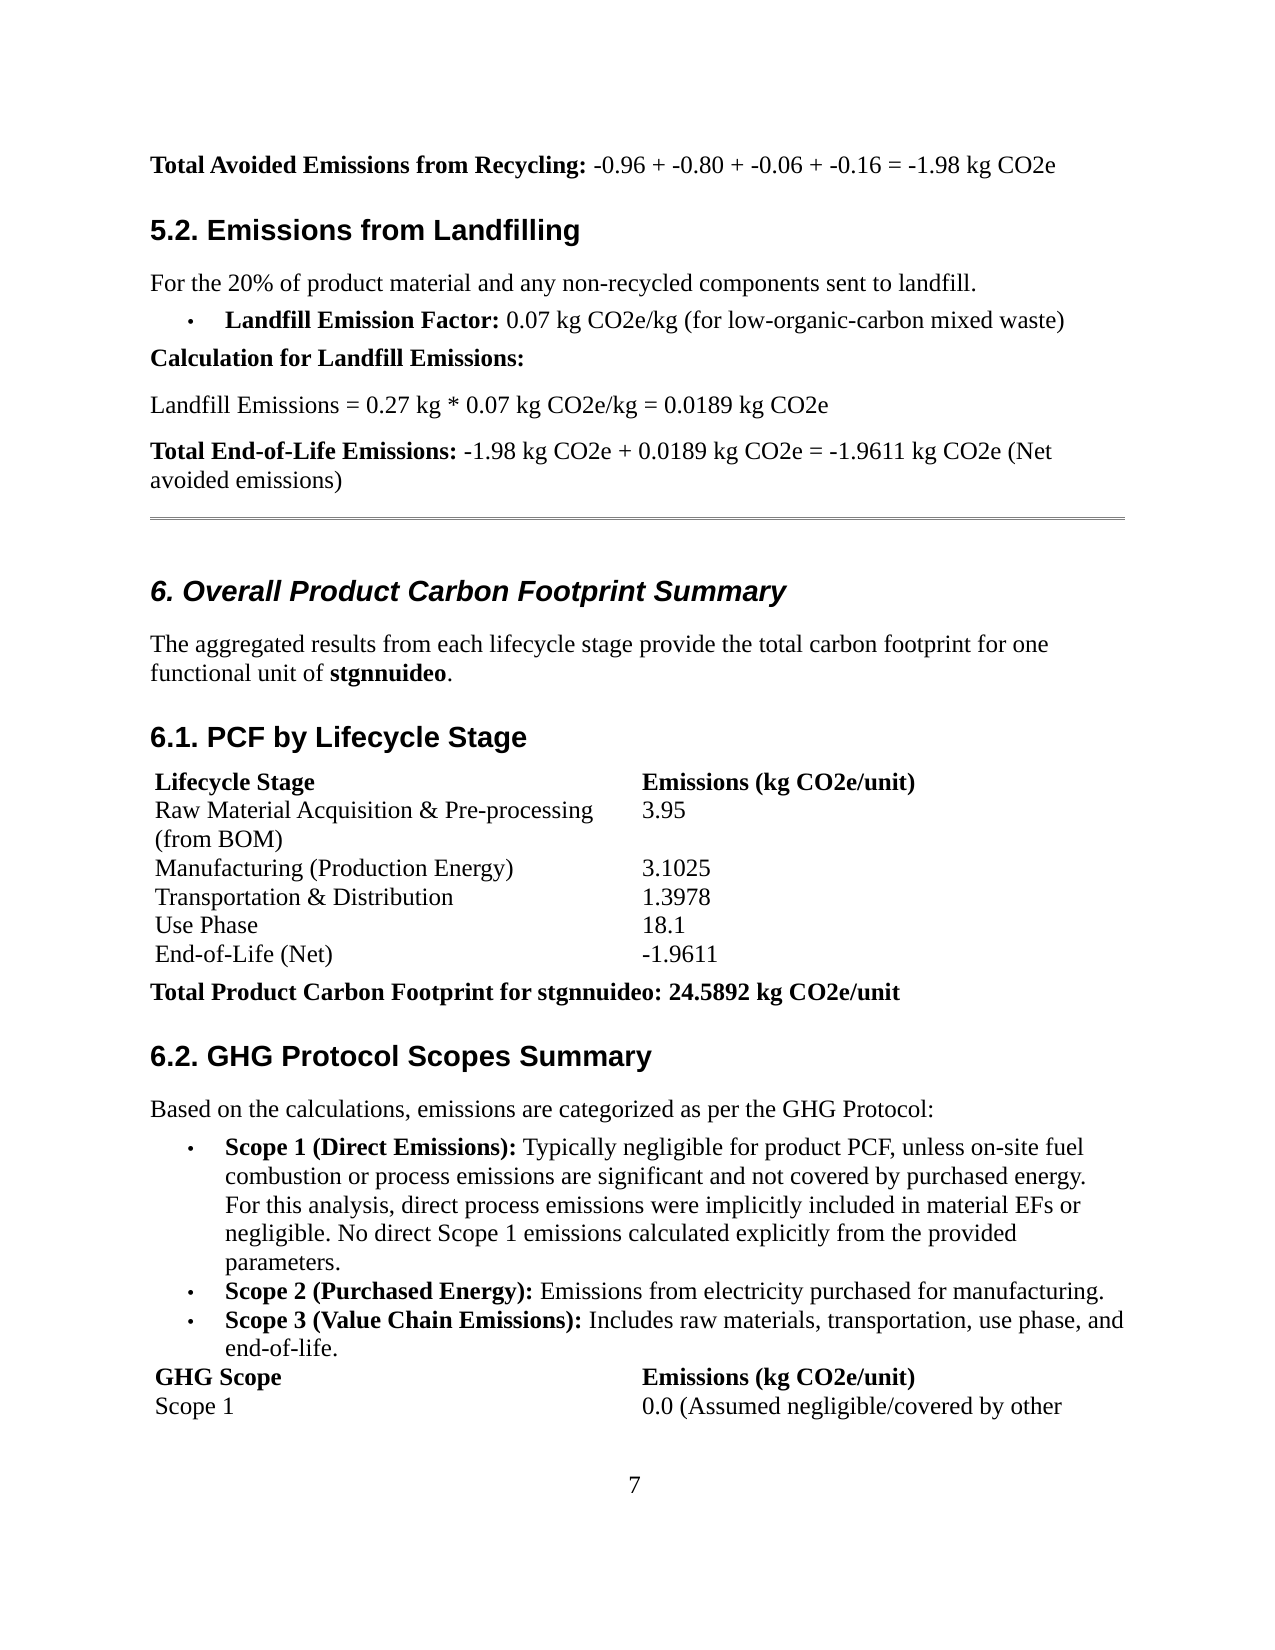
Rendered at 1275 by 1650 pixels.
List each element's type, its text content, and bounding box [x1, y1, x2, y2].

subtitle 5.2. Emissions from Landfilling [150, 213, 1125, 246]
table_cell 3.95 [638, 795, 1125, 853]
text Based on the calculations, emissions are categorized as per the GHG Protocol: [150, 1094, 1125, 1123]
table_header Emissions (kg CO2e/unit) [638, 767, 1125, 795]
table_cell Use Phase [150, 910, 637, 939]
text Total End-of-Life Emissions: -1.98 kg CO2e + 0.0189 kg CO2e = -1.9611 kg CO2e (Net avoided emissions) [150, 436, 1125, 494]
subtitle 6.2. GHG Protocol Scopes Summary [150, 1039, 1125, 1073]
list Landfill Emission Factor: 0.07 kg CO2e/kg (for low-organic-carbon mixed waste) [187, 305, 1125, 334]
subtitle 6.1. PCF by Lifecycle Stage [150, 721, 1125, 754]
table_cell Scope 1 [150, 1391, 637, 1420]
list Scope 1 (Direct Emissions): Typically negligible for product PCF, unless on-site fuel combustion or process emissions are significant and not covered by purchased energy. For this analysis, direct process emissions were implicitly included in material EFs or negligible. No direct Scope 1 emissions calculated explicitly from the provided parameters. [187, 1132, 1125, 1276]
table_cell End-of-Life (Net) [150, 939, 637, 968]
subtitle 6. Overall Product Carbon Footprint Summary [150, 574, 1125, 608]
table_cell Raw Material Acquisition & Pre-processing (from BOM) [150, 795, 637, 853]
text Total Avoided Emissions from Recycling: -0.96 + -0.80 + -0.06 + -0.16 = -1.98 kg CO2e [150, 150, 1125, 179]
text For the 20% of product material and any non-recycled components sent to landfill. [150, 268, 1125, 296]
text Total Product Carbon Footprint for stgnnuideo: 24.5892 kg CO2e/unit [150, 977, 1125, 1006]
table_cell Transportation & Distribution [150, 882, 637, 910]
table_cell 3.1025 [638, 853, 1125, 882]
table_header Lifecycle Stage [150, 767, 637, 795]
list Scope 2 (Purchased Energy): Emissions from electricity purchased for manufacturing. [187, 1276, 1125, 1305]
text Calculation for Landfill Emissions: [150, 343, 1125, 372]
table_cell -1.9611 [638, 939, 1125, 968]
table_cell 0.0 (Assumed negligible/covered by other [638, 1391, 1125, 1420]
table_cell 18.1 [638, 910, 1125, 939]
list Scope 3 (Value Chain Emissions): Includes raw materials, transportation, use phase, and end-of-life. [187, 1305, 1125, 1362]
table_header Emissions (kg CO2e/unit) [638, 1362, 1125, 1391]
text Landfill Emissions = 0.27 kg * 0.07 kg CO2e/kg = 0.0189 kg CO2e [150, 390, 1125, 418]
table_cell 1.3978 [638, 882, 1125, 910]
table_header GHG Scope [150, 1362, 637, 1391]
table_cell Manufacturing (Production Energy) [150, 853, 637, 882]
text The aggregated results from each lifecycle stage provide the total carbon footprint for one functional unit of stgnnuideo. [150, 629, 1125, 687]
